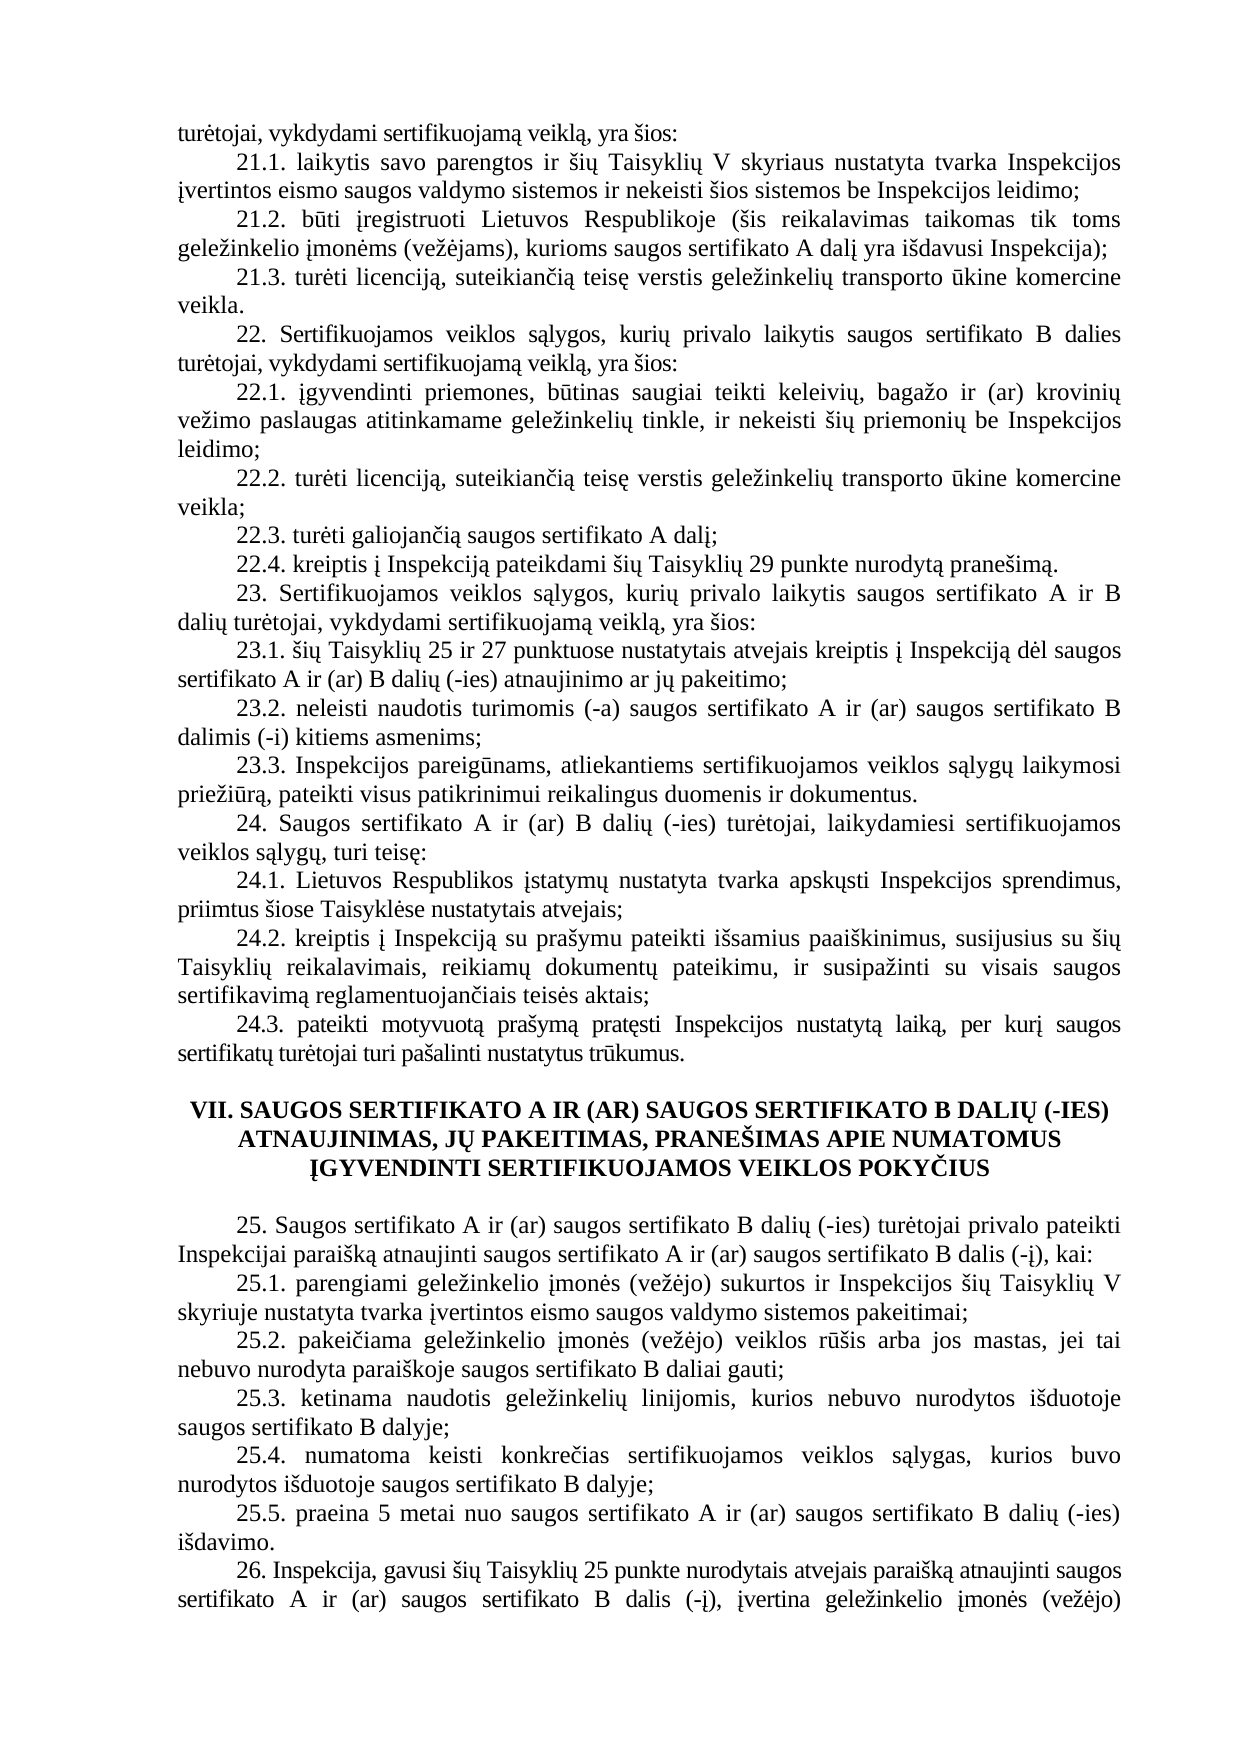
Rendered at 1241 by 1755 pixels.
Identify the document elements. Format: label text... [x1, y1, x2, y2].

text 23.1. šių Taisyklių 25 ir 27 punktuose nustatytais atvejais kreiptis į Inspekciją dėl saugos sertifikato A ir (ar) B dalių (-ies) atnaujinimo ar jų pakeitimo; [177, 636, 1122, 693]
text 25.2. pakeičiama geležinkelio įmonės (vežėjo) veiklos rūšis arba jos mastas, jei tai nebuvo nurodyta paraiškoje saugos sertifikato B daliai gauti; [177, 1326, 1122, 1383]
text 21.3. turėti licenciją, suteikiančią teisę verstis geležinkelių transporto ūkine komercine veikla. [177, 262, 1122, 319]
text 22.3. turėti galiojančią saugos sertifikato A dalį; [177, 521, 1122, 549]
text 23.2. neleisti naudotis turimomis (-a) saugos sertifikato A ir (ar) saugos sertifikato B dalimis (-i) kitiems asmenims; [177, 693, 1122, 751]
text 24. Saugos sertifikato A ir (ar) B dalių (-ies) turėtojai, laikydamiesi sertifikuojamos veiklos sąlygų, turi teisę: [177, 808, 1122, 866]
text 25.3. ketinama naudotis geležinkelių linijomis, kurios nebuvo nurodytos išduotoje saugos sertifikato B dalyje; [177, 1383, 1122, 1441]
text 25.1. parengiami geležinkelio įmonės (vežėjo) sukurtos ir Inspekcijos šių Taisyklių V skyriuje nustatyta tvarka įvertintos eismo saugos valdymo sistemos pakeitimai; [177, 1268, 1122, 1326]
text 23.3. Inspekcijos pareigūnams, atliekantiems sertifikuojamos veiklos sąlygų laikymosi priežiūrą, pateikti visus patikrinimui reikalingus duomenis ir dokumentus. [177, 751, 1122, 808]
text 24.2. kreiptis į Inspekciją su prašymu pateikti išsamius paaiškinimus, susijusius su šių Taisyklių reikalavimais, reikiamų dokumentų pateikimu, ir susipažinti su visais saugos sertifikavimą reglamentuojančiais teisės aktais; [177, 923, 1122, 1009]
text 25.5. praeina 5 metai nuo saugos sertifikato A ir (ar) saugos sertifikato B dalių (-ies) išdavimo. [177, 1498, 1122, 1556]
text 21.1. laikytis savo parengtos ir šių Taisyklių V skyriaus nustatyta tvarka Inspekcijos įvertintos eismo saugos valdymo sistemos ir nekeisti šios sistemos be Inspekcijos leidimo; [177, 147, 1122, 204]
text 22.1. įgyvendinti priemones, būtinas saugiai teikti keleivių, bagažo ir (ar) krovinių vežimo paslaugas atitinkamame geležinkelių tinkle, ir nekeisti šių priemonių be Inspekcijos leidimo; [177, 377, 1122, 463]
text 24.3. pateikti motyvuotą prašymą pratęsti Inspekcijos nustatytą laiką, per kurį saugos sertifikatų turėtojai turi pašalinti nustatytus trūkumus. [177, 1009, 1122, 1067]
text 21.2. būti įregistruoti Lietuvos Respublikoje (šis reikalavimas taikomas tik toms geležinkelio įmonėms (vežėjams), kurioms saugos sertifikato A dalį yra išdavusi Inspekcija); [177, 204, 1122, 262]
text 23. Sertifikuojamos veiklos sąlygos, kurių privalo laikytis saugos sertifikato A ir B dalių turėtojai, vykdydami sertifikuojamą veiklą, yra šios: [177, 578, 1122, 636]
text 25. Saugos sertifikato A ir (ar) saugos sertifikato B dalių (-ies) turėtojai privalo pateikti Inspekcijai paraišką atnaujinti saugos sertifikato A ir (ar) saugos sertifikato B dalis (-į), kai: [177, 1211, 1122, 1268]
text 26. Inspekcija, gavusi šių Taisyklių 25 punkte nurodytais atvejais paraišką atnaujinti saugos sertifikato A ir (ar) saugos sertifikato B dalis (-į), įvertina geležinkelio įmonės (vežėjo) [177, 1556, 1122, 1613]
text VII. SAUGOS SERTIFIKATO A IR (AR) SAUGOS SERTIFIKATO B DALIŲ (-IES) ATNAUJINIMAS, JŲ PAKEITIMAS, PRANEŠIMAS APIE NUMATOMUS ĮGYVENDINTI SERTIFIKUOJAMOS VEIKLOS POKYČIUS [177, 1096, 1122, 1182]
text 22.4. kreiptis į Inspekciją pateikdami šių Taisyklių 29 punkte nurodytą pranešimą. [177, 549, 1122, 578]
text 24.1. Lietuvos Respublikos įstatymų nustatyta tvarka apskųsti Inspekcijos sprendimus, priimtus šiose Taisyklėse nustatytais atvejais; [177, 866, 1122, 923]
text turėtojai, vykdydami sertifikuojamą veiklą, yra šios: [177, 118, 1122, 147]
text 25.4. numatoma keisti konkrečias sertifikuojamos veiklos sąlygas, kurios buvo nurodytos išduotoje saugos sertifikato B dalyje; [177, 1441, 1122, 1498]
text 22. Sertifikuojamos veiklos sąlygos, kurių privalo laikytis saugos sertifikato B dalies turėtojai, vykdydami sertifikuojamą veiklą, yra šios: [177, 319, 1122, 377]
text 22.2. turėti licenciją, suteikiančią teisę verstis geležinkelių transporto ūkine komercine veikla; [177, 463, 1122, 521]
